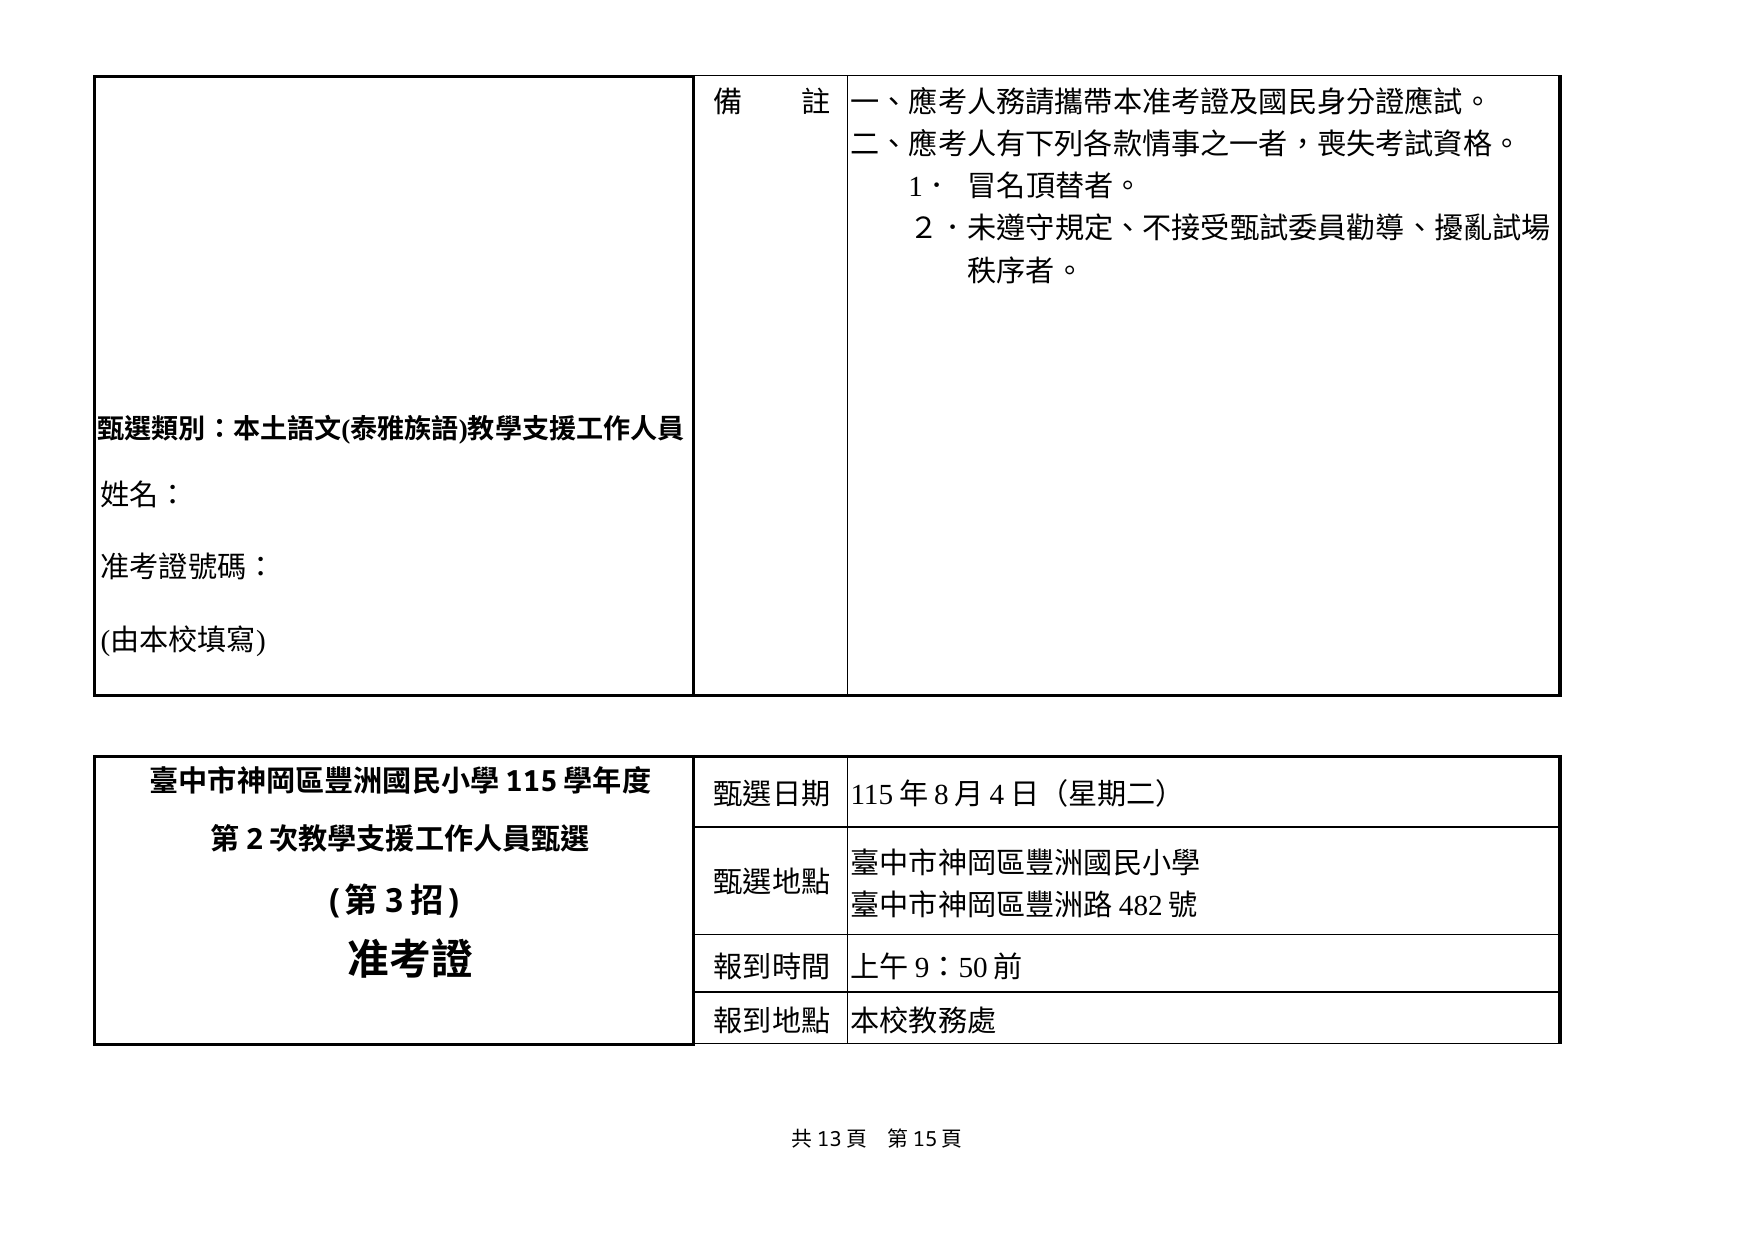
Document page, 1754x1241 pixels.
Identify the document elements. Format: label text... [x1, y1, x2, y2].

table_cell 報到時間 [695, 935, 847, 991]
table_header 115年8月4日（星期二） [848, 758, 1558, 826]
table_cell 上午9：50前 [848, 935, 1558, 991]
table_header 臺中市神岡區豐洲國民小學115學年度 第2次教學支援工作人員甄選 (第3招) 准考證 [96, 758, 692, 1043]
table_cell 一、應考人務請攜帶本准考證及國民身分證應試。 二、應考人有下列各款情事之一者，喪失考試資格。 冒名頂替者。 ２．未遵守規定、不接受甄試委員勸導、擾亂試場秩序者。 [848, 76, 1558, 694]
table_cell 臺中市神岡區豐洲國民小學 臺中市神岡區豐洲路482號 [848, 828, 1558, 934]
table_header 甄選類別：本土語文(泰雅族語)教學支援工作人員 姓名： 准考證號碼： (由本校填寫) [96, 78, 692, 694]
table_cell 本校教務處 [848, 993, 1558, 1043]
table_cell 甄選地點 [695, 828, 847, 934]
table_cell 備 註 [695, 76, 847, 694]
table_cell 報到地點 [695, 993, 847, 1043]
table_header 甄選日期 [695, 758, 847, 826]
